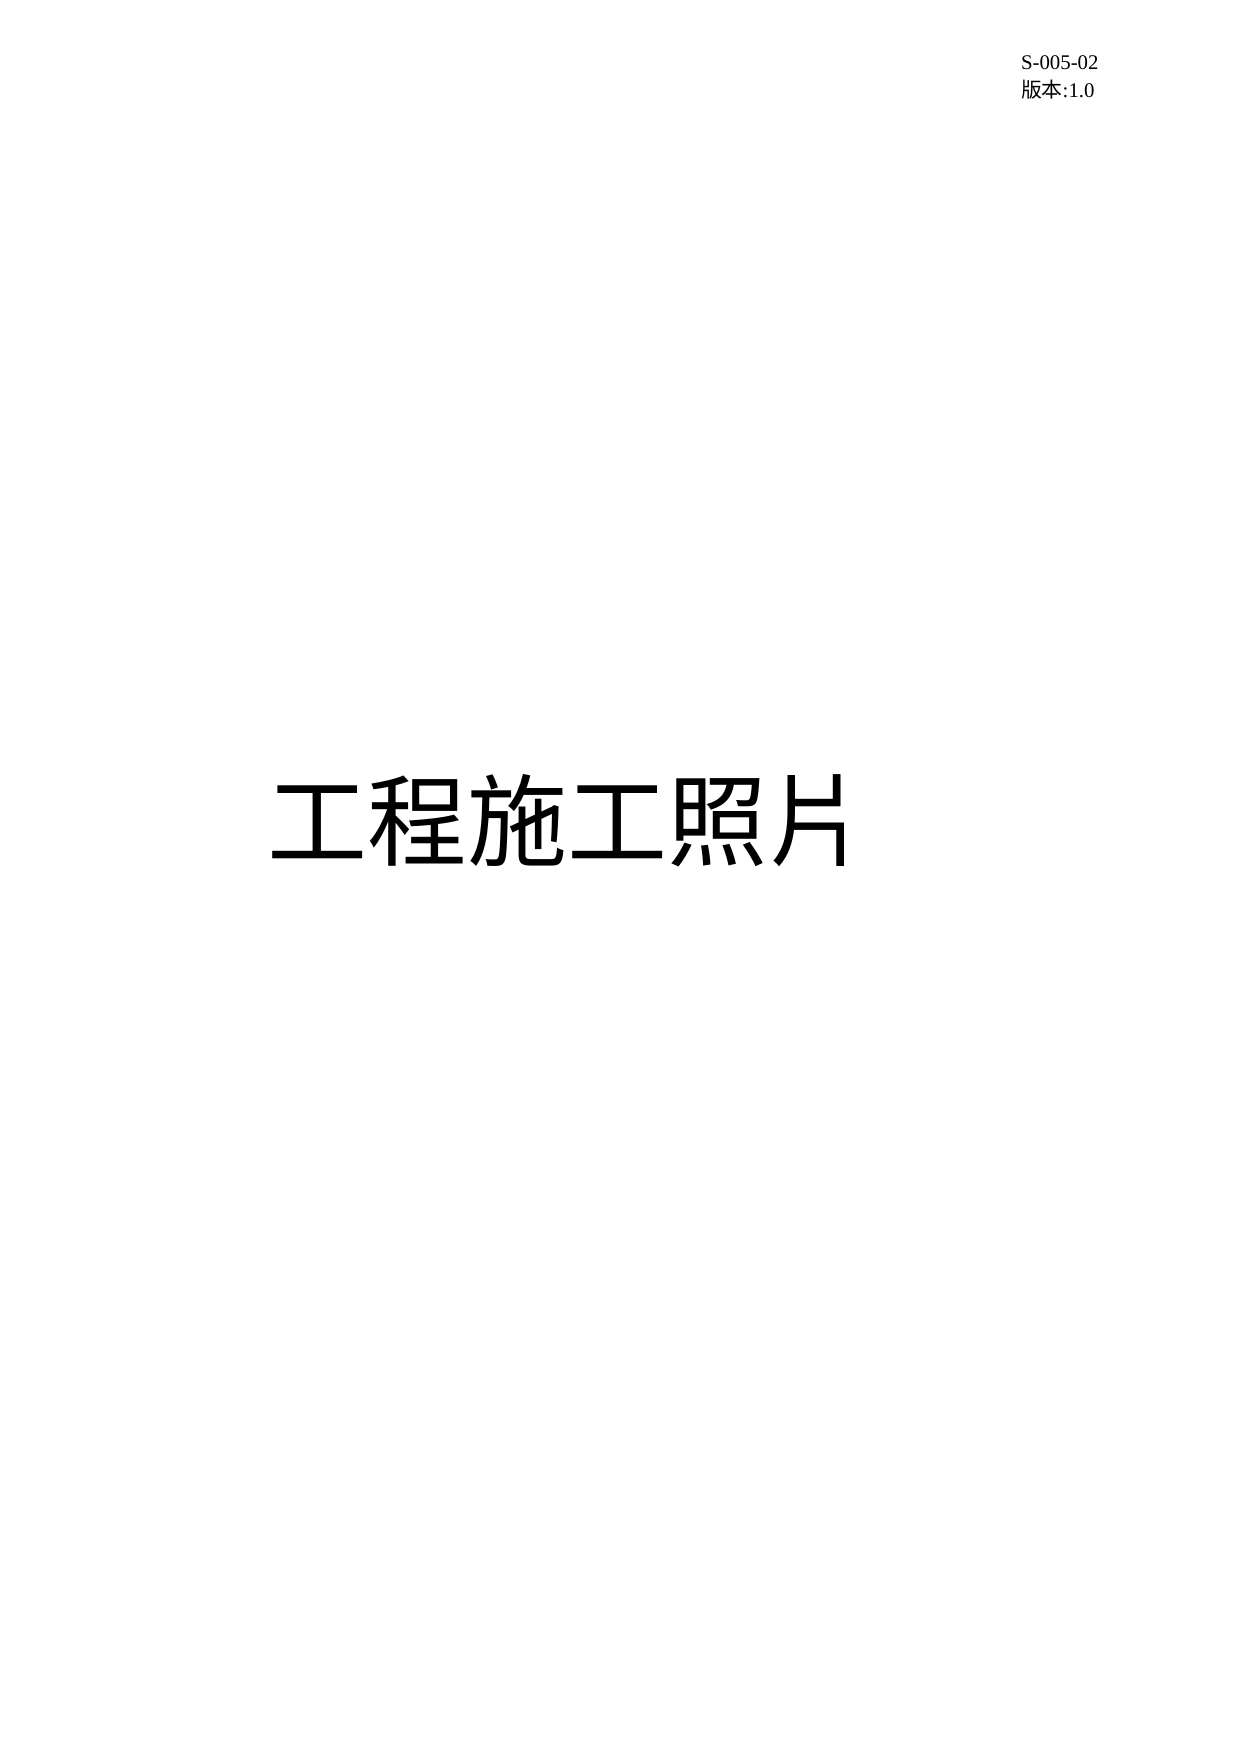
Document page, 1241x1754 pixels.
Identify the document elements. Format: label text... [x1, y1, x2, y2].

text 工程施工照片 [148, 775, 986, 879]
